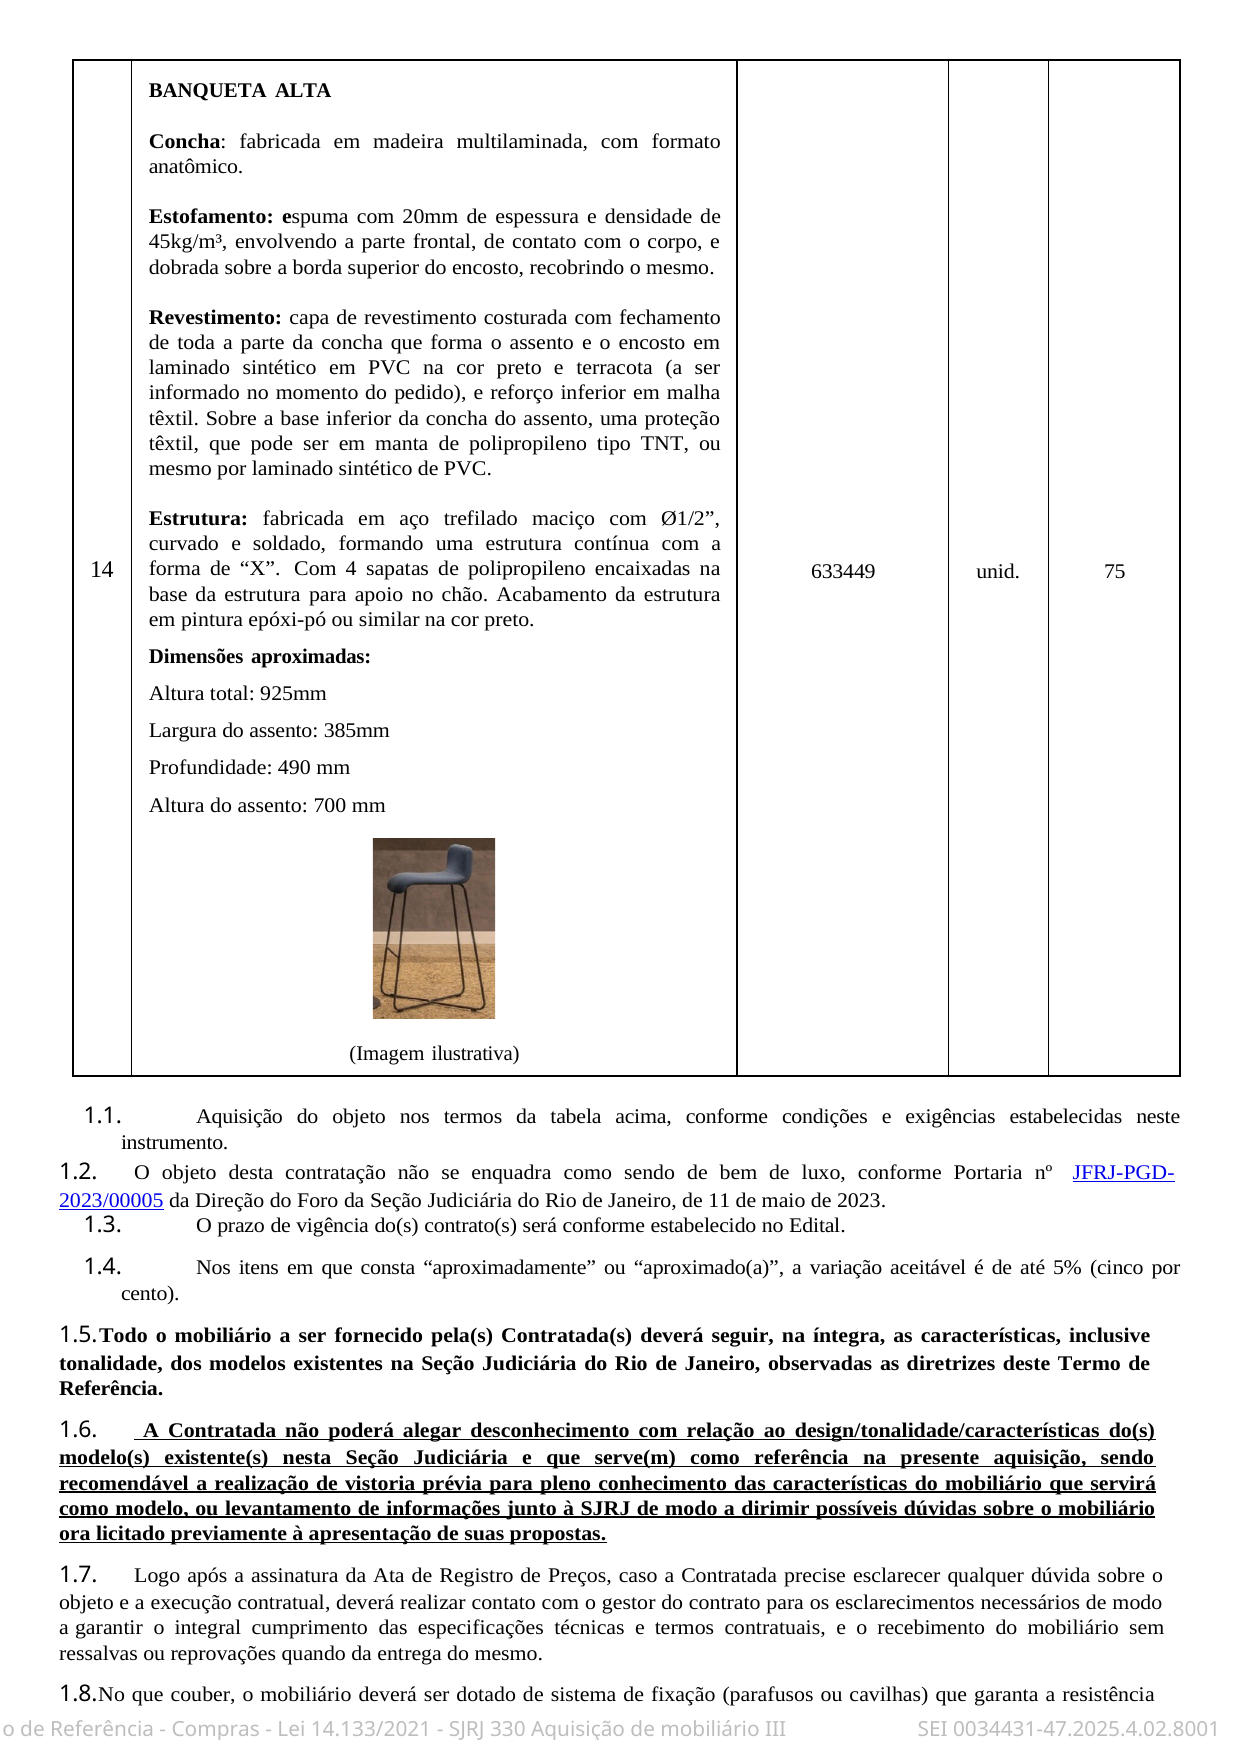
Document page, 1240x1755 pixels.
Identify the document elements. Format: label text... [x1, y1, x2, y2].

table_header 14 [74, 61, 131, 1075]
list Nos itens em que consta “aproximadamente” ou “aproximado(a)”, a variação aceitável é de até 5% (cinco por cento). [83, 1250, 1181, 1305]
list No que couber, o mobiliário deverá ser dotado de sistema de fixação (parafusos ou cavilhas) que garanta a resistência [59, 1677, 1157, 1708]
table_header 75 [1049, 61, 1179, 1075]
list Aquisição do objeto nos termos da tabela acima, conforme condições e exigências estabelecidas neste instrumento. [83, 1099, 1181, 1154]
table_header BANQUETA ALTA Concha: fabricada em madeira multilaminada, com formato anatômico. Estofamento: espuma com 20mm de espessura e densidade de 45kg/m³, envolvendo a parte frontal, de contato com o corpo, e dobrada sobre a borda superior do encosto, recobrindo o mesmo. Revestimento: capa de revestimento costurada com fechamento de toda a parte da concha que forma o assento e o encosto em laminado sintético em PVC na cor preto e terracota (a ser informado no momento do pedido), e reforço inferior em malha têxtil. Sobre a base inferior da concha do assento, uma proteção têxtil, que pode ser em manta de polipropileno tipo TNT, ou mesmo por laminado sintético de PVC. Estrutura: fabricada em aço trefilado maciço com Ø1/2”, curvado e soldado, formando uma estrutura contínua com a forma de “X”. Com 4 sapatas de polipropileno encaixadas na base da estrutura para apoio no chão. Acabamento da estrutura em pintura epóxi-pó ou similar na cor preto. Dimensões aproximadas: Altura total: 925mm Largura do assento: 385mm Profundidade: 490 mm Altura do assento: 700 mm (Imagem ilustrativa) [132, 61, 736, 1075]
list O objeto desta contratação não se enquadra como sendo de bem de luxo, conforme Portaria nº JFRJ-PGD-2023/00005 da Direção do Foro da Seção Judiciária do Rio de Janeiro, de 11 de maio de 2023. [59, 1155, 1174, 1212]
list Logo após a assinatura da Ata de Registro de Preços, caso a Contratada precise esclarecer qualquer dúvida sobre o objeto e a execução contratual, deverá realizar contato com o gestor do contrato para os esclarecimentos necessários de modo a garantir o integral cumprimento das especificações técnicas e termos contratuais, e o recebimento do mobiliário sem ressalvas ou reprovações quando da entrega do mesmo. [59, 1558, 1164, 1664]
list A Contratada não poderá alegar desconhecimento com relação ao design/tonalidade/características do(s) modelo(s) existente(s) nesta Seção Judiciária e que serve(m) como referência na presente aquisição, sendo recomendável a realização de vistoria prévia para pleno conhecimento das características do mobiliário que servirá como modelo, ou levantamento de informações junto à SJRJ de modo a dirimir possíveis dúvidas sobre o mobiliário ora licitado previamente à apresentação de suas propostas. [59, 1413, 1157, 1545]
table_header 633449 [738, 61, 948, 1075]
list O prazo de vigência do(s) contrato(s) será conforme estabelecido no Edital. [83, 1213, 1181, 1237]
list Todo o mobiliário a ser fornecido pela(s) Contratada(s) deverá seguir, na íntegra, as características, inclusive tonalidade, dos modelos existentes na Seção Judiciária do Rio de Janeiro, observadas as diretrizes deste Termo de Referência. [59, 1318, 1153, 1400]
table_header unid. [949, 61, 1048, 1075]
